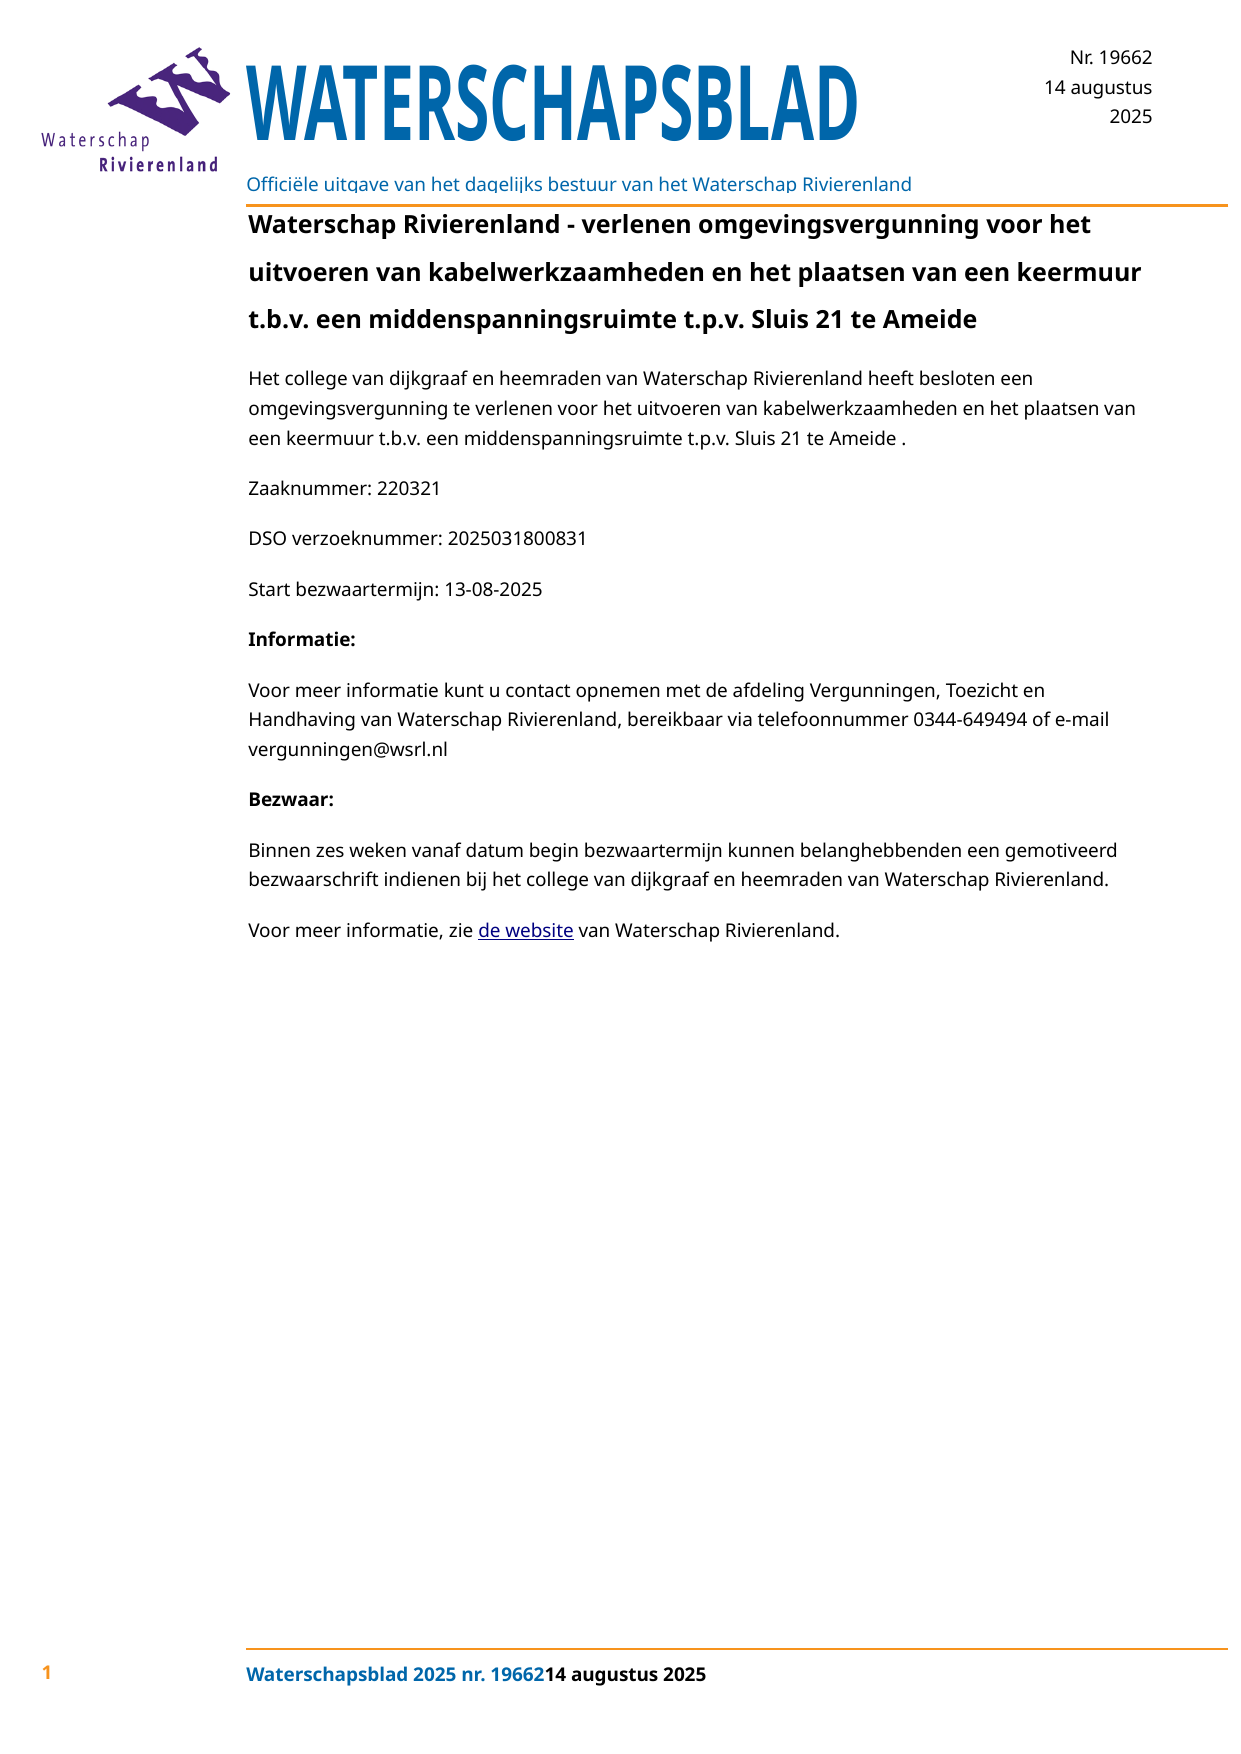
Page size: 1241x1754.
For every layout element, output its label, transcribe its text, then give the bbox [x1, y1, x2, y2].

text Zaaknummer: 220321 [248, 475, 1152, 501]
text Binnen zes weken vanaf datum begin bezwaartermijn kunnen belanghebbenden een gemotiveerd bezwaarschrift indienen bij het college van dijkgraaf en heemraden van Waterschap Rivierenland. [248, 837, 1152, 892]
text Voor meer informatie kunt u contact opnemen met de afdeling Vergunningen, Toezicht en Handhaving van Waterschap Rivierenland, bereikbaar via telefoonnummer 0344-649494 of e-mail vergunningen@wsrl.nl [248, 677, 1152, 762]
text Waterschap Rivierenland - verlenen omgevingsvergunning voor het uitvoeren van kabelwerkzaamheden en het plaatsen van een keermuur t.b.v. een middenspanningsruimte t.p.v. Sluis 21 te Ameide [248, 207, 1152, 336]
text Het college van dijkgraaf en heemraden van Waterschap Rivierenland heeft besloten een omgevingsvergunning te verlenen voor het uitvoeren van kabelwerkzaamheden en het plaatsen van een keermuur t.b.v. een middenspanningsruimte t.p.v. Sluis 21 te Ameide . [248, 366, 1152, 450]
text Informatie: [248, 626, 1152, 652]
text DSO verzoeknummer: 2025031800831 [248, 526, 1152, 551]
text Voor meer informatie, zie de website van Waterschap Rivierenland. [248, 917, 1152, 942]
picture [41, 47, 231, 172]
text Bezwaar: [248, 786, 1152, 812]
text Start bezwaartermijn: 13-08-2025 [248, 576, 1152, 602]
